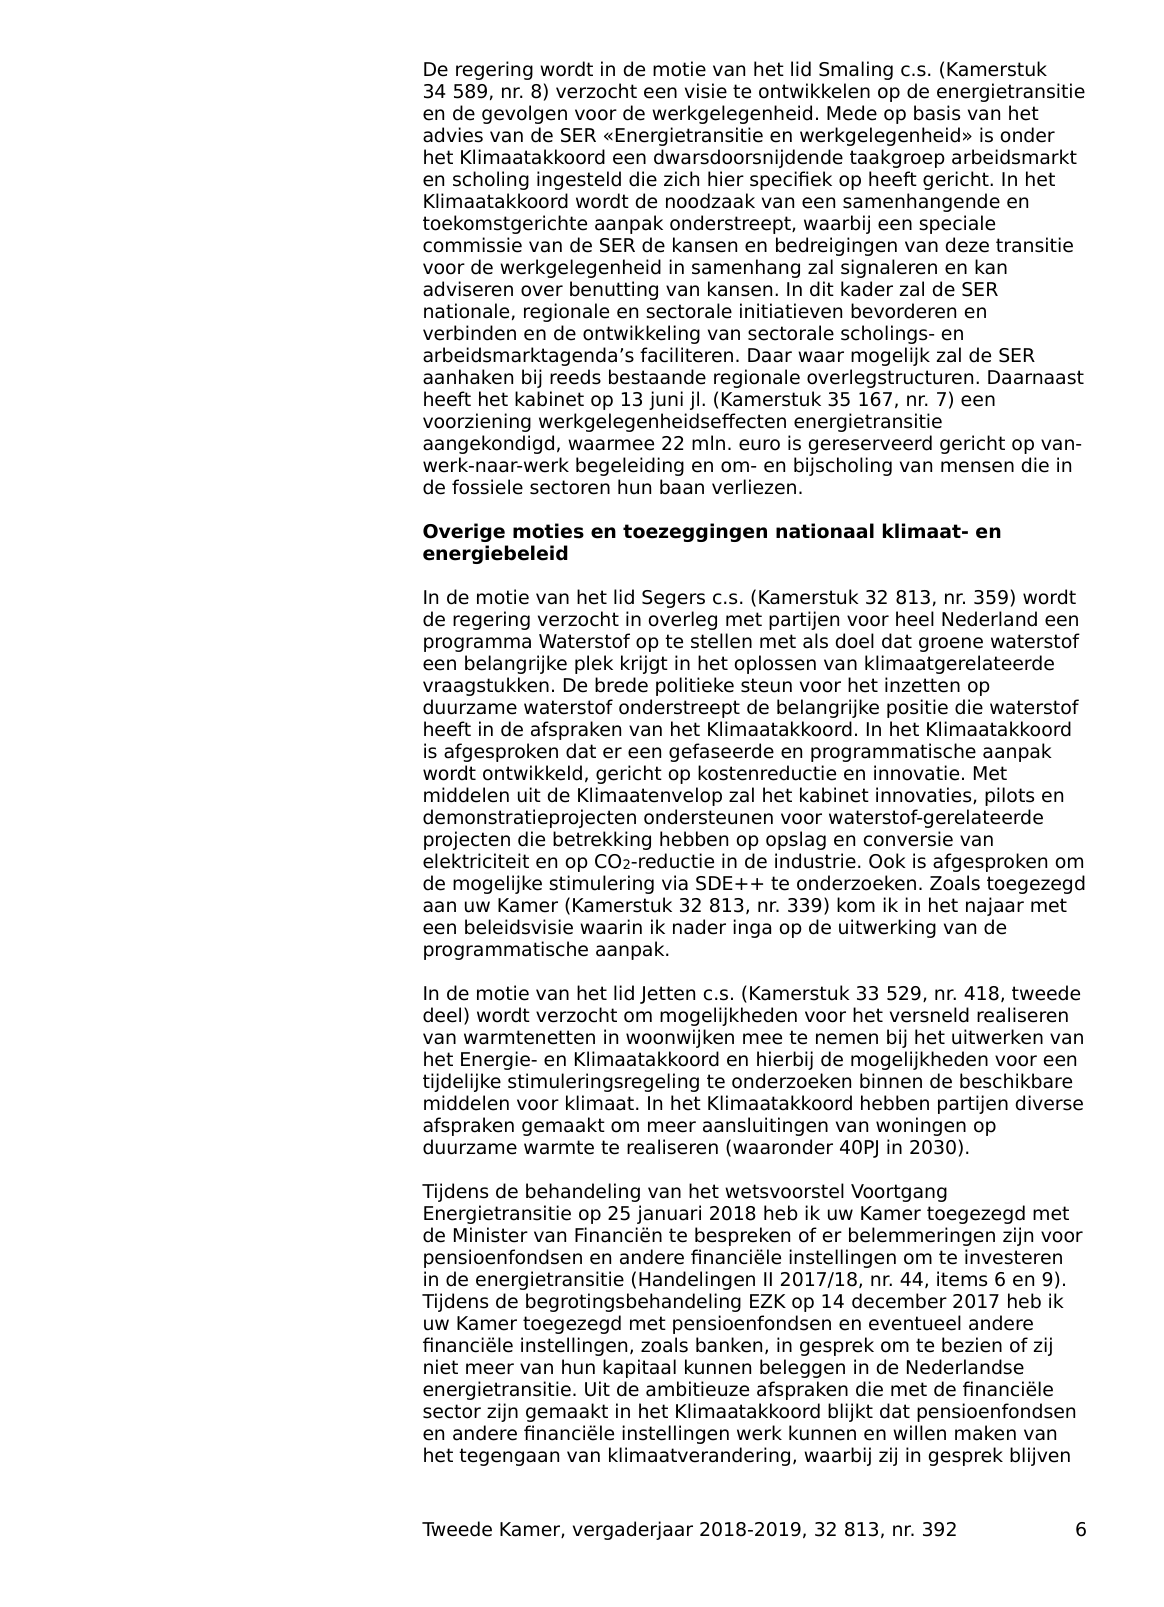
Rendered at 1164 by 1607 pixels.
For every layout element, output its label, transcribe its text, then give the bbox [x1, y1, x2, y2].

subtitle Overige moties en toezeggingen nationaal klimaat- en energiebeleid [422, 521, 1087, 565]
text In de motie van het lid Jetten c.s. (Kamerstuk 33 529, nr. 418, tweede deel) wordt verzocht om mogelijkheden voor het versneld realiseren van warmtenetten in woonwijken mee te nemen bij het uitwerken van het Energie- en Klimaatakkoord en hierbij de mogelijkheden voor een tijdelijke stimuleringsregeling te onderzoeken binnen de beschikbare middelen voor klimaat. In het Klimaatakkoord hebben partijen diverse afspraken gemaakt om meer aansluitingen van woningen op duurzame warmte te realiseren (waaronder 40PJ in 2030). [422, 983, 1087, 1159]
text De regering wordt in de motie van het lid Smaling c.s. (Kamerstuk 34 589, nr. 8) verzocht een visie te ontwikkelen op de energietransitie en de gevolgen voor de werkgelegenheid. Mede op basis van het advies van de SER «Energietransitie en werkgelegenheid» is onder het Klimaatakkoord een dwarsdoorsnijdende taakgroep arbeidsmarkt en scholing ingesteld die zich hier specifiek op heeft gericht. In het Klimaatakkoord wordt de noodzaak van een samenhangende en toekomstgerichte aanpak onderstreept, waarbij een speciale commissie van de SER de kansen en bedreigingen van deze transitie voor de werkgelegenheid in samenhang zal signaleren en kan adviseren over benutting van kansen. In dit kader zal de SER nationale, regionale en sectorale initiatieven bevorderen en verbinden en de ontwikkeling van sectorale scholings- en arbeidsmarktagenda’s faciliteren. Daar waar mogelijk zal de SER aanhaken bij reeds bestaande regionale overlegstructuren. Daarnaast heeft het kabinet op 13 juni jl. (Kamerstuk 35 167, nr. 7) een voorziening werkgelegenheidseffecten energietransitie aangekondigd, waarmee 22 mln. euro is gereserveerd gericht op van-werk-naar-werk begeleiding en om- en bijscholing van mensen die in de fossiele sectoren hun baan verliezen. [422, 59, 1087, 499]
text In de motie van het lid Segers c.s. (Kamerstuk 32 813, nr. 359) wordt de regering verzocht in overleg met partijen voor heel Nederland een programma Waterstof op te stellen met als doel dat groene waterstof een belangrijke plek krijgt in het oplossen van klimaatgerelateerde vraagstukken. De brede politieke steun voor het inzetten op duurzame waterstof onderstreept de belangrijke positie die waterstof heeft in de afspraken van het Klimaatakkoord. In het Klimaatakkoord is afgesproken dat er een gefaseerde en programmatische aanpak wordt ontwikkeld, gericht op kostenreductie en innovatie. Met middelen uit de Klimaatenvelop zal het kabinet innovaties, pilots en demonstratieprojecten ondersteunen voor waterstof-gerelateerde projecten die betrekking hebben op opslag en conversie van elektriciteit en op CO2-reductie in de industrie. Ook is afgesproken om de mogelijke stimulering via SDE++ te onderzoeken. Zoals toegezegd aan uw Kamer (Kamerstuk 32 813, nr. 339) kom ik in het najaar met een beleidsvisie waarin ik nader inga op de uitwerking van de programmatische aanpak. [422, 587, 1087, 961]
text Tijdens de behandeling van het wetsvoorstel Voortgang Energietransitie op 25 januari 2018 heb ik uw Kamer toegezegd met de Minister van Financiën te bespreken of er belemmeringen zijn voor pensioenfondsen en andere financiële instellingen om te investeren in de energietransitie (Handelingen II 2017/18, nr. 44, items 6 en 9). Tijdens de begrotingsbehandeling EZK op 14 december 2017 heb ik uw Kamer toegezegd met pensioenfondsen en eventueel andere financiële instellingen, zoals banken, in gesprek om te bezien of zij niet meer van hun kapitaal kunnen beleggen in de Nederlandse energietransitie. Uit de ambitieuze afspraken die met de financiële sector zijn gemaakt in het Klimaatakkoord blijkt dat pensioenfondsen en andere financiële instellingen werk kunnen en willen maken van het tegengaan van klimaatverandering, waarbij zij in gesprek blijven [422, 1181, 1087, 1467]
